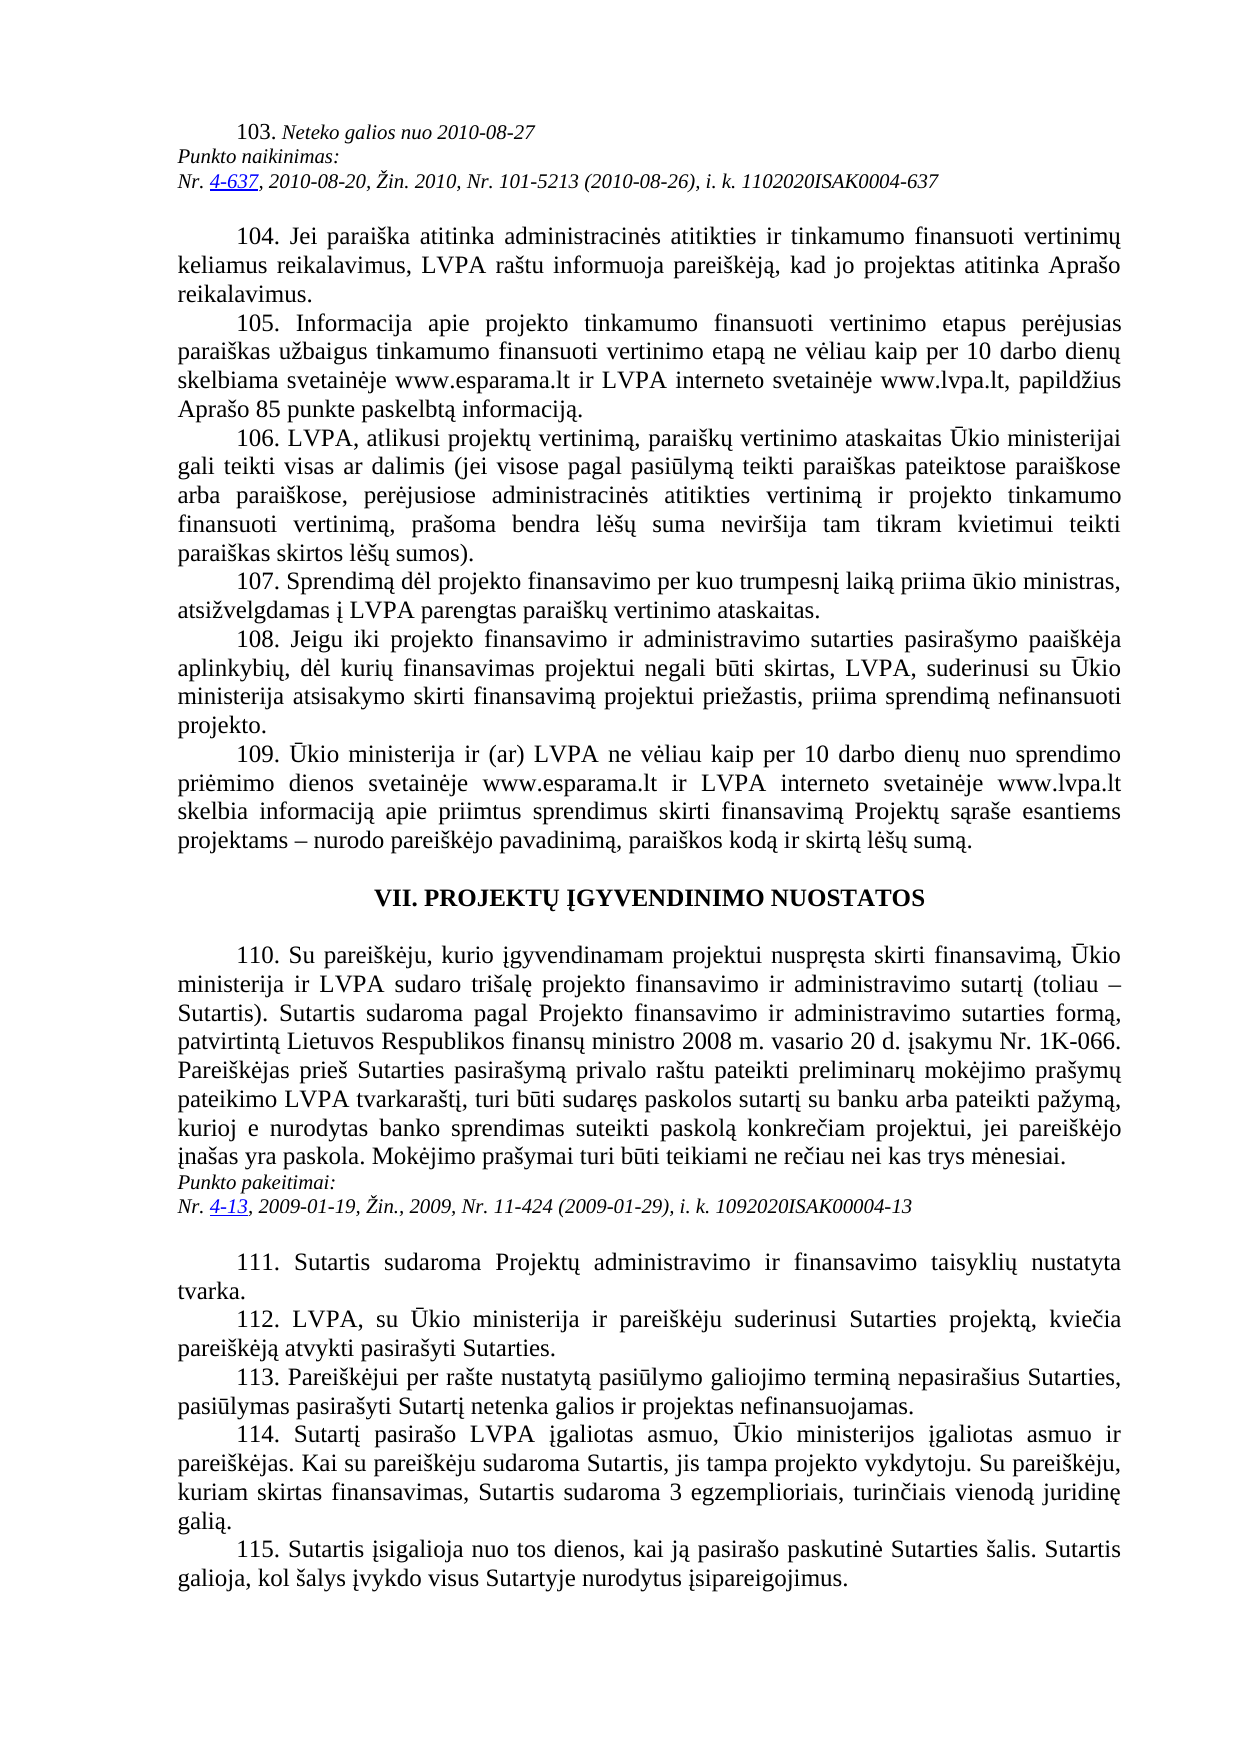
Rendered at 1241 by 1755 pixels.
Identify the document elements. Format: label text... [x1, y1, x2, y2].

text 103. Neteko galios nuo 2010-08-27 [177, 118, 1122, 144]
text VII. PROJEKTŲ ĮGYVENDINIMO NUOSTATOS [177, 883, 1122, 911]
text 106. LVPA, atlikusi projektų vertinimą, paraiškų vertinimo ataskaitas Ūkio ministerijai gali teikti visas ar dalimis (jei visose pagal pasiūlymą teikti paraiškas pateiktose paraiškose arba paraiškose, perėjusiose administracinės atitikties vertinimą ir projekto tinkamumo finansuoti vertinimą, prašoma bendra lėšų suma neviršija tam tikram kvietimui teikti paraiškas skirtos lėšų sumos). [177, 423, 1122, 566]
text 104. Jei paraiška atitinka administracinės atitikties ir tinkamumo finansuoti vertinimų keliamus reikalavimus, LVPA raštu informuoja pareiškėją, kad jo projektas atitinka Aprašo reikalavimus. [177, 221, 1122, 308]
text 112. LVPA, su Ūkio ministerija ir pareiškėju suderinusi Sutarties projektą, kviečia pareiškėją atvykti pasirašyti Sutarties. [177, 1304, 1122, 1362]
text Nr. 4-13, 2009-01-19, Žin., 2009, Nr. 11-424 (2009-01-29), i. k. 1092020ISAK00004-13 [177, 1194, 1122, 1218]
text 109. Ūkio ministerija ir (ar) LVPA ne vėliau kaip per 10 darbo dienų nuo sprendimo priėmimo dienos svetainėje www.esparama.lt ir LVPA interneto svetainėje www.lvpa.lt skelbia informaciją apie priimtus sprendimus skirti finansavimą Projektų sąraše esantiems projektams – nurodo pareiškėjo pavadinimą, paraiškos kodą ir skirtą lėšų sumą. [177, 739, 1122, 854]
text Punkto naikinimas: [177, 144, 1122, 168]
text 114. Sutartį pasirašo LVPA įgaliotas asmuo, Ūkio ministerijos įgaliotas asmuo ir pareiškėjas. Kai su pareiškėju sudaroma Sutartis, jis tampa projekto vykdytoju. Su pareiškėju, kuriam skirtas finansavimas, Sutartis sudaroma 3 egzemplioriais, turinčiais vienodą juridinę galią. [177, 1419, 1122, 1534]
text 108. Jeigu iki projekto finansavimo ir administravimo sutarties pasirašymo paaiškėja aplinkybių, dėl kurių finansavimas projektui negali būti skirtas, LVPA, suderinusi su Ūkio ministerija atsisakymo skirti finansavimą projektui priežastis, priima sprendimą nefinansuoti projekto. [177, 624, 1122, 739]
text Punkto pakeitimai: [177, 1170, 1122, 1194]
text 111. Sutartis sudaroma Projektų administravimo ir finansavimo taisyklių nustatyta tvarka. [177, 1247, 1122, 1304]
text 113. Pareiškėjui per rašte nustatytą pasiūlymo galiojimo terminą nepasirašius Sutarties, pasiūlymas pasirašyti Sutartį netenka galios ir projektas nefinansuojamas. [177, 1362, 1122, 1419]
text Nr. 4-637, 2010-08-20, Žin. 2010, Nr. 101-5213 (2010-08-26), i. k. 1102020ISAK0004-637 [177, 168, 1122, 193]
text 115. Sutartis įsigalioja nuo tos dienos, kai ją pasirašo paskutinė Sutarties šalis. Sutartis galioja, kol šalys įvykdo visus Sutartyje nurodytus įsipareigojimus. [177, 1534, 1122, 1592]
text 105. Informacija apie projekto tinkamumo finansuoti vertinimo etapus perėjusias paraiškas užbaigus tinkamumo finansuoti vertinimo etapą ne vėliau kaip per 10 darbo dienų skelbiama svetainėje www.esparama.lt ir LVPA interneto svetainėje www.lvpa.lt, papildžius Aprašo 85 punkte paskelbtą informaciją. [177, 308, 1122, 423]
text 107. Sprendimą dėl projekto finansavimo per kuo trumpesnį laiką priima ūkio ministras, atsižvelgdamas į LVPA parengtas paraiškų vertinimo ataskaitas. [177, 566, 1122, 624]
text 110. Su pareiškėju, kurio įgyvendinamam projektui nuspręsta skirti finansavimą, Ūkio ministerija ir LVPA sudaro trišalę projekto finansavimo ir administravimo sutartį (toliau – Sutartis). Sutartis sudaroma pagal Projekto finansavimo ir administravimo sutarties formą, patvirtintą Lietuvos Respublikos finansų ministro 2008 m. vasario 20 d. įsakymu Nr. 1K-066. Pareiškėjas prieš Sutarties pasirašymą privalo raštu pateikti preliminarų mokėjimo prašymų pateikimo LVPA tvarkaraštį, turi būti sudaręs paskolos sutartį su banku arba pateikti pažymą, kurioj e nurodytas banko sprendimas suteikti paskolą konkrečiam projektui, jei pareiškėjo įnašas yra paskola. Mokėjimo prašymai turi būti teikiami ne rečiau nei kas trys mėnesiai. [177, 940, 1122, 1170]
